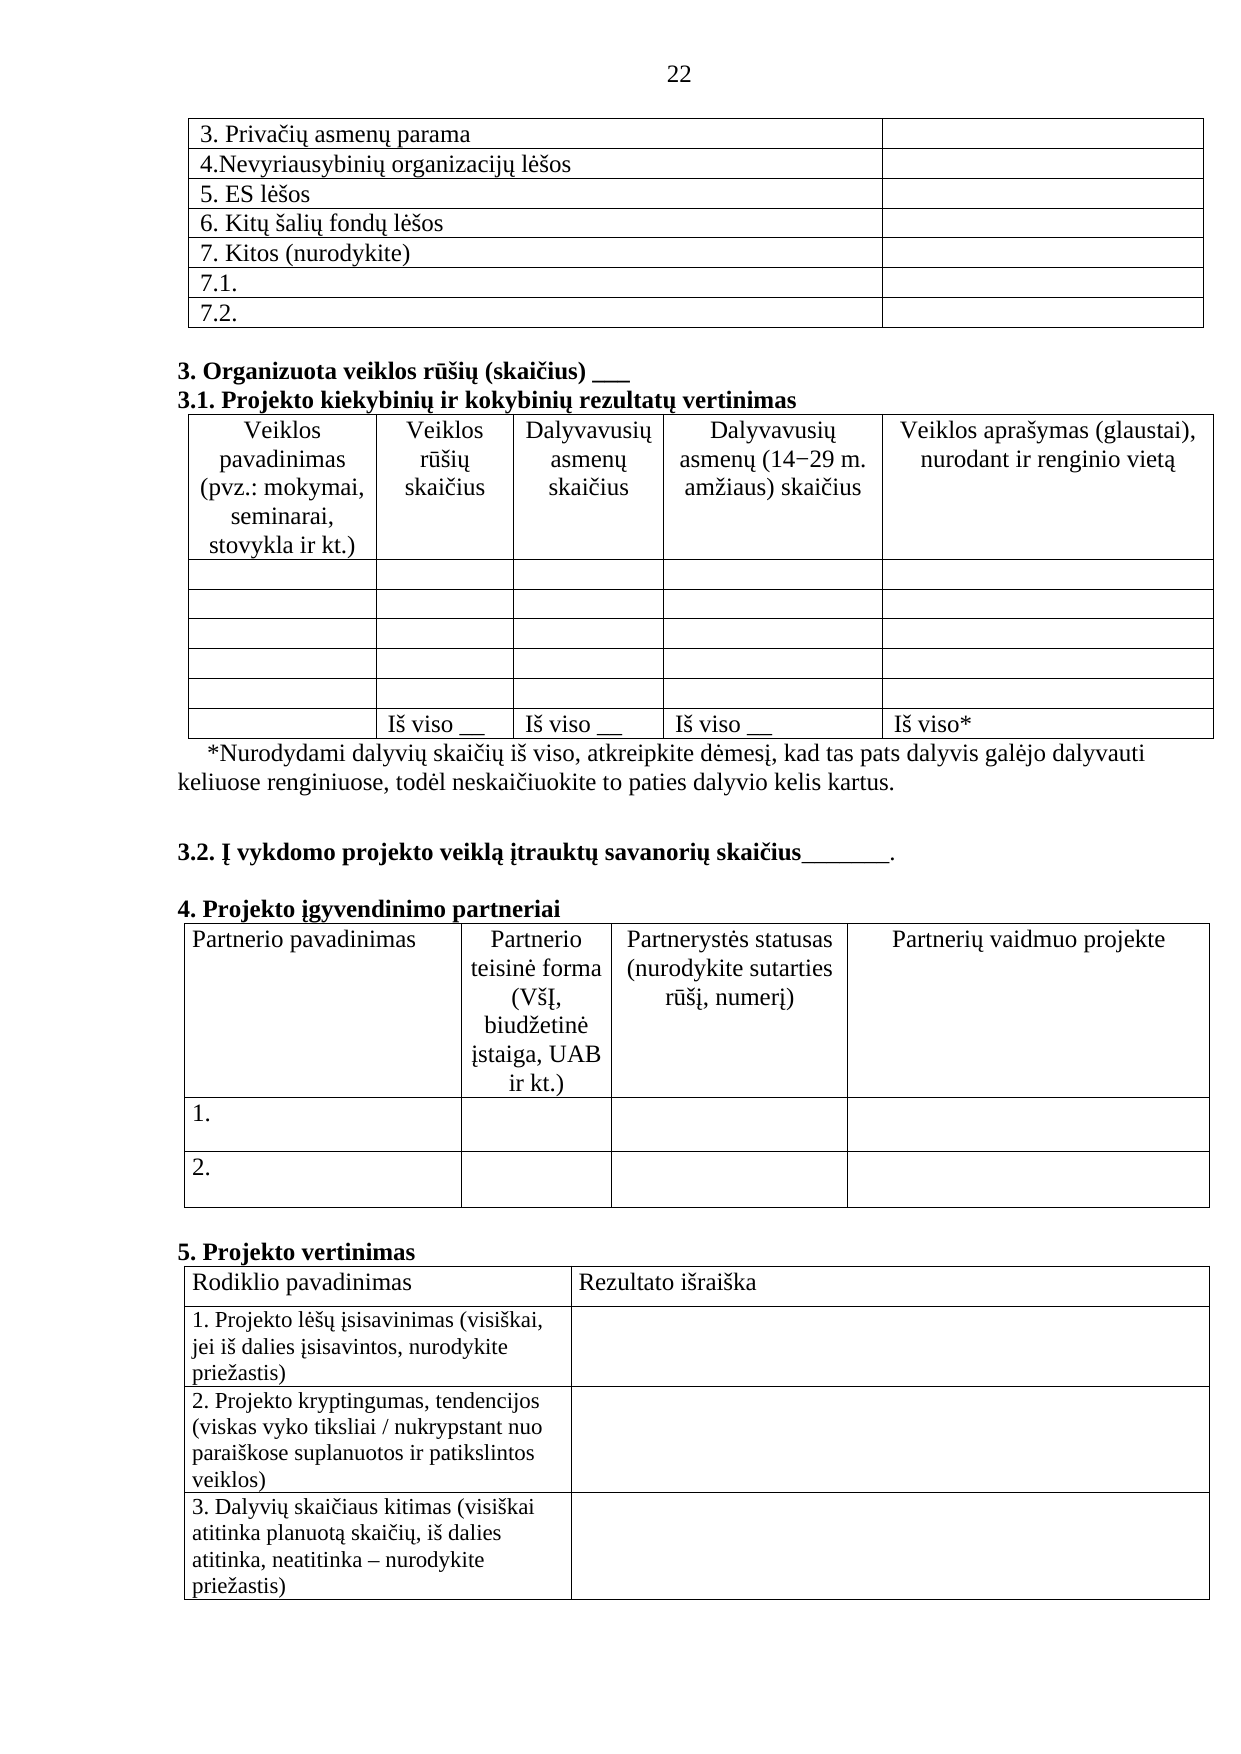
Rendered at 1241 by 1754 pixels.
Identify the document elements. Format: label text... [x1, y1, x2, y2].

text *Nurodydami dalyvių skaičių iš viso, atkreipkite dėmesį, kad tas pats dalyvis galėjo dalyvauti keliuose renginiuose, todėl neskaičiuokite to paties dalyvio kelis kartus. [177, 738, 1181, 796]
table_header Partnerio teisinė forma (VšĮ, biudžetinė įstaiga, UAB ir kt.) [462, 924, 611, 1097]
table_cell [462, 1098, 611, 1151]
table_header Partnerio pavadinimas [185, 924, 461, 1097]
table_cell [572, 1307, 1209, 1386]
table_header Dalyvavusių asmenų skaičius [514, 415, 663, 559]
table_header Partnerių vaidmuo projekte [848, 924, 1209, 1097]
table_cell 7.2. [189, 298, 882, 327]
text 5. Projekto vertinimas [177, 1237, 1181, 1266]
text 4. Projekto įgyvendinimo partneriai [177, 894, 1181, 923]
table_cell [883, 679, 1213, 708]
table_header Rodiklio pavadinimas [185, 1267, 571, 1306]
table_cell [883, 119, 1203, 148]
table_header Veiklos aprašymas (glaustai), nurodant ir renginio vietą [883, 415, 1213, 559]
table_cell [883, 209, 1203, 237]
table_cell [883, 560, 1213, 588]
table_cell [883, 298, 1203, 327]
table_cell Iš viso __ [514, 709, 663, 737]
table_cell 3. Dalyvių skaičiaus kitimas (visiškai atitinka planuotą skaičių, iš dalies atitinka, neatitinka – nurodykite priežastis) [185, 1493, 571, 1598]
table_cell [514, 619, 663, 648]
table_cell [377, 619, 513, 648]
table_cell Iš viso __ [664, 709, 882, 737]
table_cell [514, 649, 663, 678]
table_cell [883, 649, 1213, 678]
table_cell [848, 1098, 1209, 1151]
table_header Veiklos pavadinimas (pvz.: mokymai, seminarai, stovykla ir kt.) [189, 415, 376, 559]
table_cell 6. Kitų šalių fondų lėšos [189, 209, 882, 237]
table_cell 1. Projekto lėšų įsisavinimas (visiškai, jei iš dalies įsisavintos, nurodykite priežastis) [185, 1307, 571, 1386]
table_cell [883, 590, 1213, 618]
table_header Rezultato išraiška [572, 1267, 1209, 1306]
table_cell [883, 179, 1203, 207]
table_header Dalyvavusių asmenų (14−29 m. amžiaus) skaičius [664, 415, 882, 559]
table_cell [514, 679, 663, 708]
table_cell [883, 149, 1203, 178]
text 3. Organizuota veiklos rūšių (skaičius) ___ [177, 356, 1181, 385]
text 3.2. Į vykdomo projekto veiklą įtrauktų savanorių skaičius_______. [177, 837, 1181, 866]
table_cell 2. Projekto kryptingumas, tendencijos (viskas vyko tiksliai / nukrypstant nuo paraiškose suplanuotos ir patikslintos veiklos) [185, 1387, 571, 1492]
table_cell 7. Kitos (nurodykite) [189, 238, 882, 267]
table_cell [377, 590, 513, 618]
table_header Partnerystės statusas (nurodykite sutarties rūšį, numerį) [612, 924, 847, 1097]
table_cell 3. Privačių asmenų parama [189, 119, 882, 148]
table_cell [462, 1152, 611, 1207]
text 3.1. Projekto kiekybinių ir kokybinių rezultatų vertinimas [177, 385, 1181, 414]
table_cell [377, 560, 513, 588]
table_cell [572, 1387, 1209, 1492]
table_cell [377, 649, 513, 678]
table_cell [189, 679, 376, 708]
table_cell 7.1. [189, 268, 882, 297]
table_cell [664, 679, 882, 708]
table_cell [848, 1152, 1209, 1207]
table_cell [377, 679, 513, 708]
table_cell [664, 649, 882, 678]
table_header Veiklos rūšių skaičius [377, 415, 513, 559]
table_cell 4.Nevyriausybinių organizacijų lėšos [189, 149, 882, 178]
table_cell [572, 1493, 1209, 1598]
table_cell [664, 619, 882, 648]
table_cell [189, 649, 376, 678]
table_cell [883, 268, 1203, 297]
table_cell 1. [185, 1098, 461, 1151]
table_cell [612, 1152, 847, 1207]
table_cell [189, 709, 376, 737]
table_cell [664, 560, 882, 588]
table_cell [514, 590, 663, 618]
table_cell [883, 619, 1213, 648]
table_cell [189, 590, 376, 618]
table_cell [189, 560, 376, 588]
table_cell [664, 590, 882, 618]
table_cell 5. ES lėšos [189, 179, 882, 207]
table_cell 2. [185, 1152, 461, 1207]
table_cell Iš viso __ [377, 709, 513, 737]
table_cell [189, 619, 376, 648]
table_cell Iš viso* [883, 709, 1213, 737]
table_cell [514, 560, 663, 588]
table_cell [883, 238, 1203, 267]
table_cell [612, 1098, 847, 1151]
